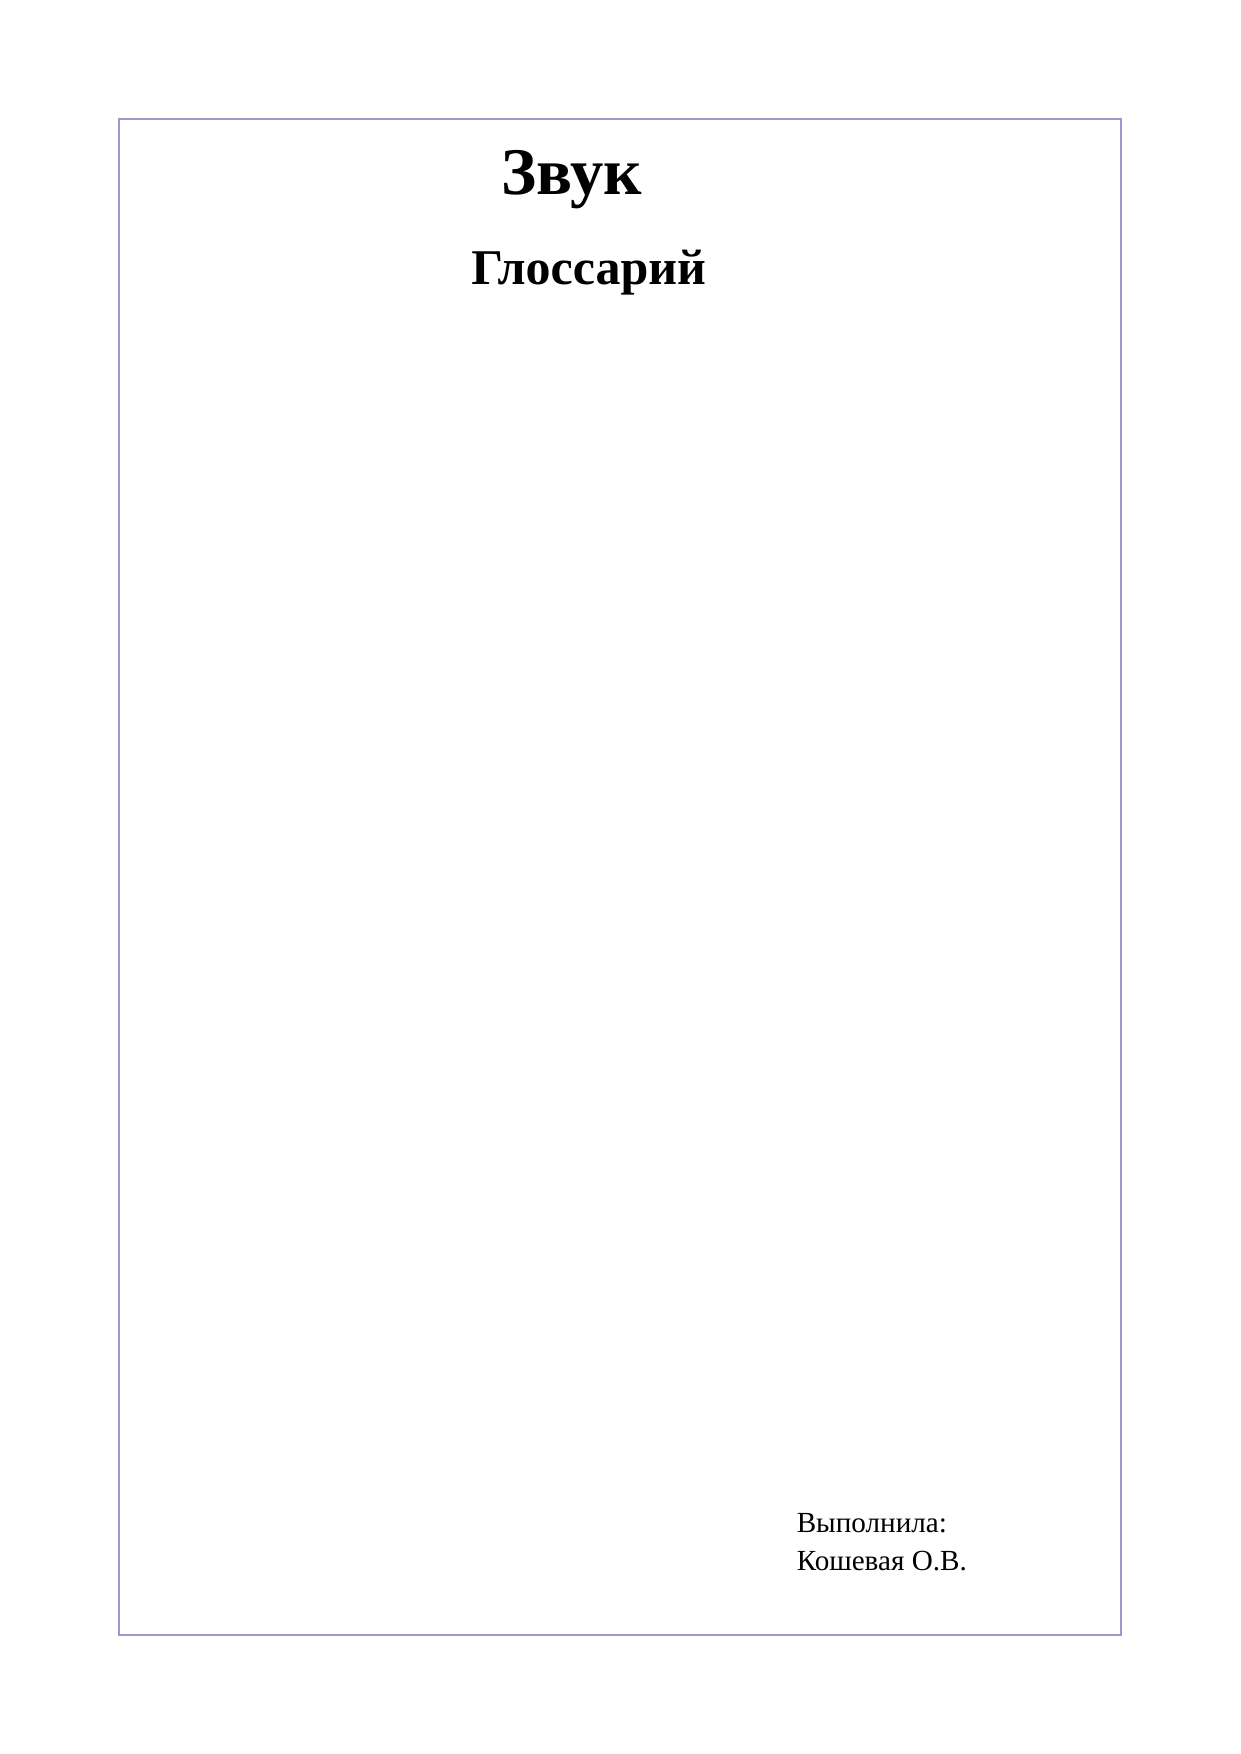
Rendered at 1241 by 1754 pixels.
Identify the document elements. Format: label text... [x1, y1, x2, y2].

text Звук [132, 132, 1108, 209]
text Выполнила: [132, 1485, 1108, 1543]
text Кошевая О.В. [132, 1543, 1108, 1576]
text Глоссарий [132, 237, 1108, 295]
